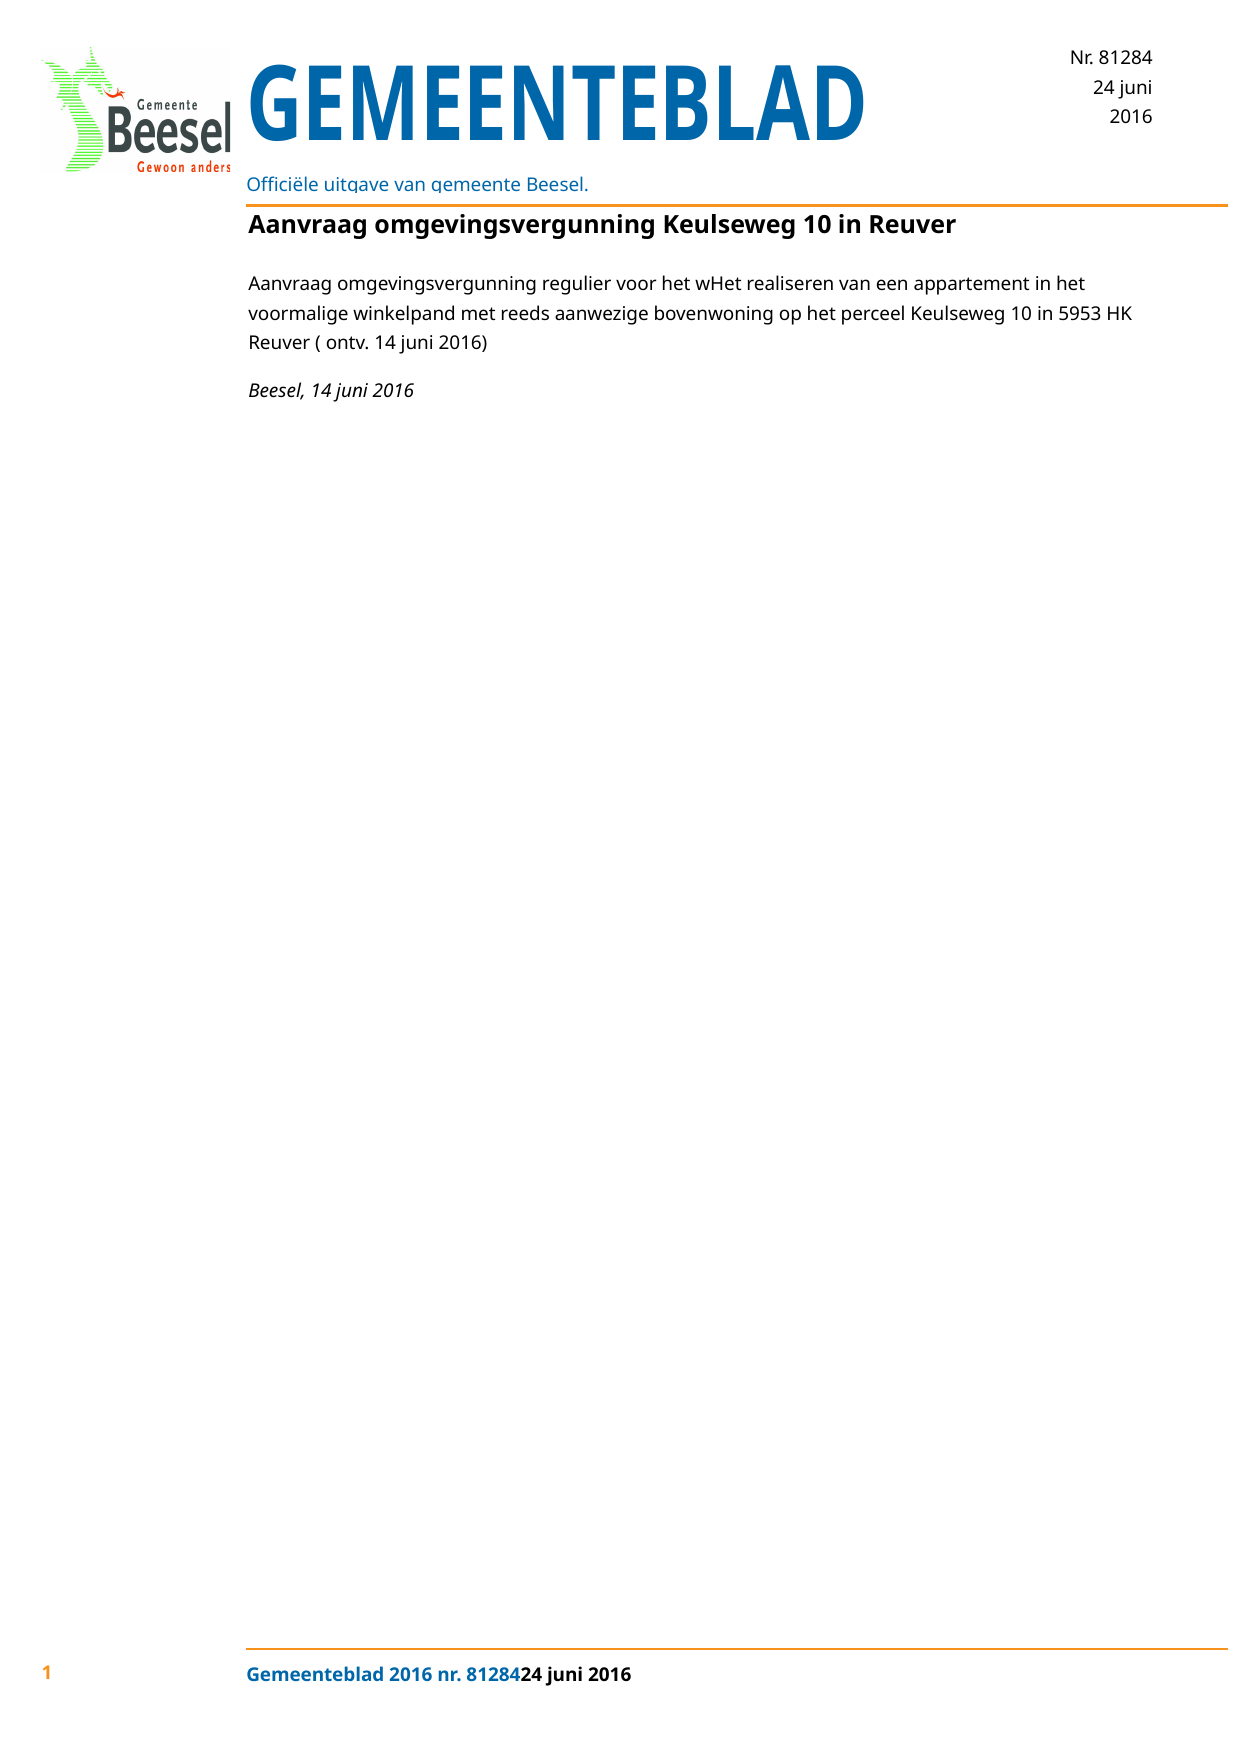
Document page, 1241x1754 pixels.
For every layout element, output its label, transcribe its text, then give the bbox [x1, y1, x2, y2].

text Aanvraag omgevingsvergunning Keulseweg 10 in Reuver [248, 207, 1152, 241]
text Beesel, 14 juni 2016 [248, 377, 1152, 403]
text Aanvraag omgevingsvergunning regulier voor het wHet realiseren van een appartement in het voormalige winkelpand met reeds aanwezige bovenwoning op het perceel Keulseweg 10 in 5953 HK Reuver ( ontv. 14 juni 2016) [248, 270, 1152, 355]
picture [41, 47, 231, 172]
